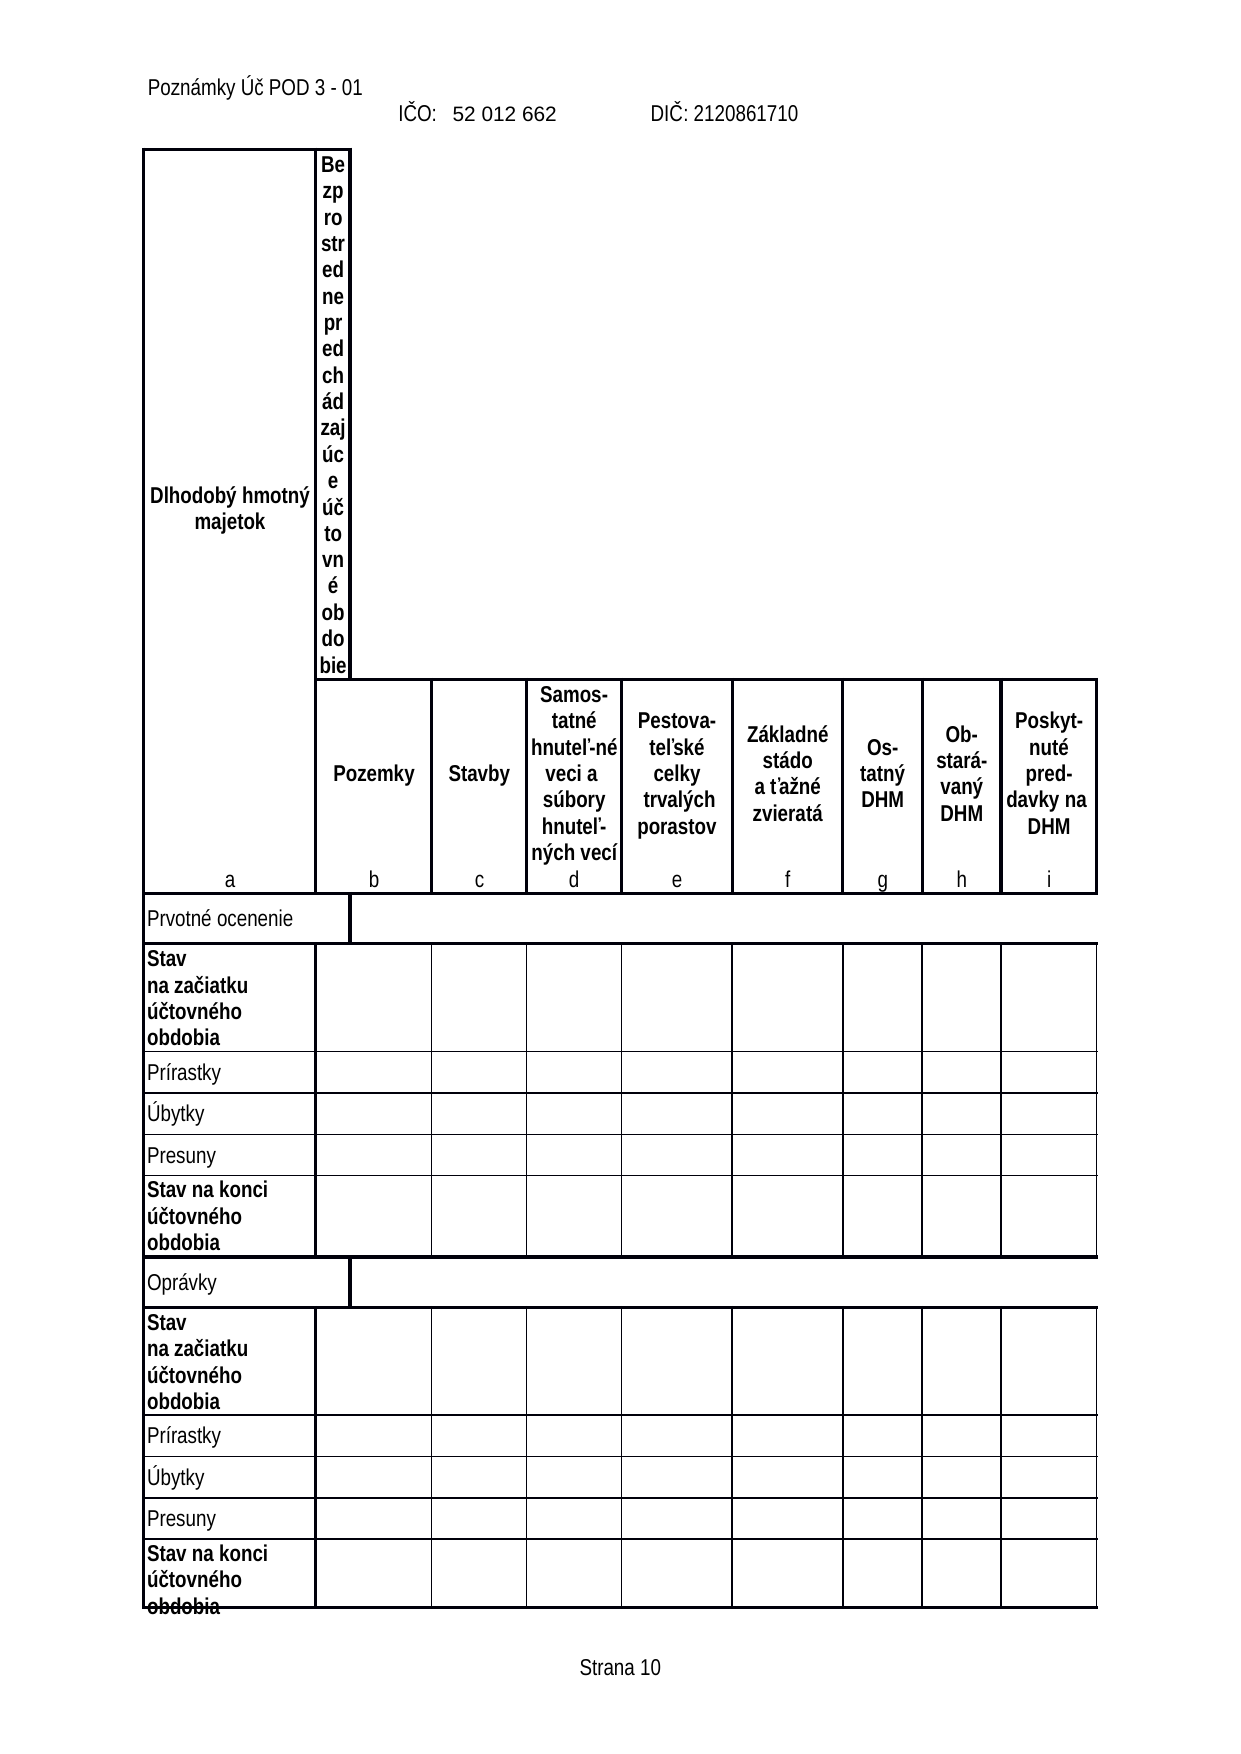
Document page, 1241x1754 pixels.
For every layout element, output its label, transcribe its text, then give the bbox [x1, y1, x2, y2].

table_cell [432, 1094, 526, 1133]
table_cell [527, 1094, 621, 1133]
table_cell [622, 1416, 731, 1456]
table_cell Stav na začiatku účtovného obdobia [145, 945, 314, 1051]
table_cell d [528, 866, 620, 892]
table_cell Úbytky [145, 1457, 314, 1497]
table_cell [527, 1457, 621, 1497]
table_cell [923, 1135, 1000, 1175]
table_cell [317, 1135, 431, 1175]
table_cell a [145, 866, 314, 892]
table_cell [622, 1094, 731, 1133]
table_cell Poskyt-nuté pred-davky na DHM [1003, 681, 1095, 866]
table_cell [1002, 1540, 1096, 1606]
table_cell [432, 1135, 526, 1175]
table_cell [844, 1052, 921, 1092]
table_cell [1002, 1416, 1096, 1456]
table_cell [733, 1309, 842, 1414]
table_cell Pestova-teľské celky trvalých porastov [623, 681, 731, 866]
table_cell [527, 1499, 621, 1538]
table_cell [733, 1052, 842, 1092]
table_cell [317, 1540, 431, 1606]
table_cell [844, 1176, 921, 1255]
table_cell Prvotné ocenenie [145, 895, 348, 942]
table_cell [733, 1540, 842, 1606]
table_cell [317, 1094, 431, 1133]
table_cell Presuny [145, 1135, 314, 1175]
table_cell [527, 1176, 621, 1255]
table_cell [317, 1499, 431, 1538]
table_cell [1002, 1309, 1096, 1414]
table_cell [317, 1416, 431, 1456]
table_cell [844, 1416, 921, 1456]
table_cell [923, 1499, 1000, 1538]
table_cell e [623, 866, 731, 892]
table_cell Pozemky [317, 681, 430, 866]
table_cell [527, 1416, 621, 1456]
table_cell [622, 1457, 731, 1497]
table_cell [844, 1540, 921, 1606]
table_cell [622, 1540, 731, 1606]
table_cell [432, 1499, 526, 1538]
table_cell [1002, 1052, 1096, 1092]
table_cell [1002, 1176, 1096, 1255]
table_cell [622, 1309, 731, 1414]
table_cell Prírastky [145, 1052, 314, 1092]
table_cell Základné stádo a ťažné zvieratá [734, 681, 841, 866]
table_cell [923, 1176, 1000, 1255]
table_cell [527, 1052, 621, 1092]
table_cell Ob-stará-vaný DHM [924, 681, 999, 866]
table_cell Presuny [145, 1499, 314, 1538]
table_cell [733, 945, 842, 1051]
table_cell [844, 1135, 921, 1175]
table_cell [733, 1135, 842, 1175]
table_cell Úbytky [145, 1094, 314, 1133]
table_cell [1002, 1135, 1096, 1175]
table_cell [923, 1540, 1000, 1606]
table_cell [844, 1094, 921, 1133]
table_cell c [433, 866, 525, 892]
table_cell [317, 945, 431, 1051]
table_cell [527, 1309, 621, 1414]
table_cell h [924, 866, 999, 892]
table_header Bezprostredne predchádzajúce účtovné obdobie [317, 151, 348, 678]
table_cell [622, 1052, 731, 1092]
table_cell [844, 1499, 921, 1538]
table_cell [317, 1176, 431, 1255]
table_cell [432, 1416, 526, 1456]
table_header Dlhodobý hmotný majetok [145, 151, 314, 866]
table_cell [733, 1457, 842, 1497]
table_cell [1002, 1457, 1096, 1497]
table_cell Stav na konci účtovného obdobia [145, 1540, 314, 1606]
table_cell [1002, 1499, 1096, 1538]
table_cell [527, 945, 621, 1051]
table_cell Prírastky [145, 1416, 314, 1456]
table_cell [1002, 945, 1096, 1051]
table_cell [923, 1416, 1000, 1456]
table_cell [923, 1094, 1000, 1133]
table_cell Stav na konci účtovného obdobia [145, 1176, 314, 1255]
table_cell Oprávky [145, 1259, 348, 1306]
table_cell [622, 1135, 731, 1175]
table_cell [432, 945, 526, 1051]
table_cell [733, 1416, 842, 1456]
table_cell [923, 945, 1000, 1051]
table_cell [317, 1052, 431, 1092]
table_cell [733, 1094, 842, 1133]
table_cell [527, 1135, 621, 1175]
table_cell [432, 1052, 526, 1092]
table_cell [622, 1176, 731, 1255]
table_cell Stavby [433, 681, 525, 866]
table_cell [527, 1540, 621, 1606]
table_cell [733, 1176, 842, 1255]
table_cell Samos-tatné hnuteľ-né veci a súbory hnuteľ-ných vecí [528, 681, 620, 866]
table_cell Os-tatný DHM [844, 681, 921, 866]
table_cell [317, 1457, 431, 1497]
table_cell i [1003, 866, 1095, 892]
table_cell [432, 1309, 526, 1414]
table_cell [432, 1540, 526, 1606]
table_cell [844, 1309, 921, 1414]
table_cell b [317, 866, 430, 892]
table_cell [923, 1457, 1000, 1497]
table_cell f [734, 866, 841, 892]
table_cell [622, 1499, 731, 1538]
table_cell [923, 1309, 1000, 1414]
table_cell [1002, 1094, 1096, 1133]
table_cell [844, 1457, 921, 1497]
table_cell g [844, 866, 921, 892]
table_cell [317, 1309, 431, 1414]
table_cell [622, 945, 731, 1051]
table_cell Stav na začiatku účtovného obdobia [145, 1309, 314, 1414]
table_cell [923, 1052, 1000, 1092]
table_cell [432, 1457, 526, 1497]
table_cell [432, 1176, 526, 1255]
table_cell [844, 945, 921, 1051]
table_cell [733, 1499, 842, 1538]
